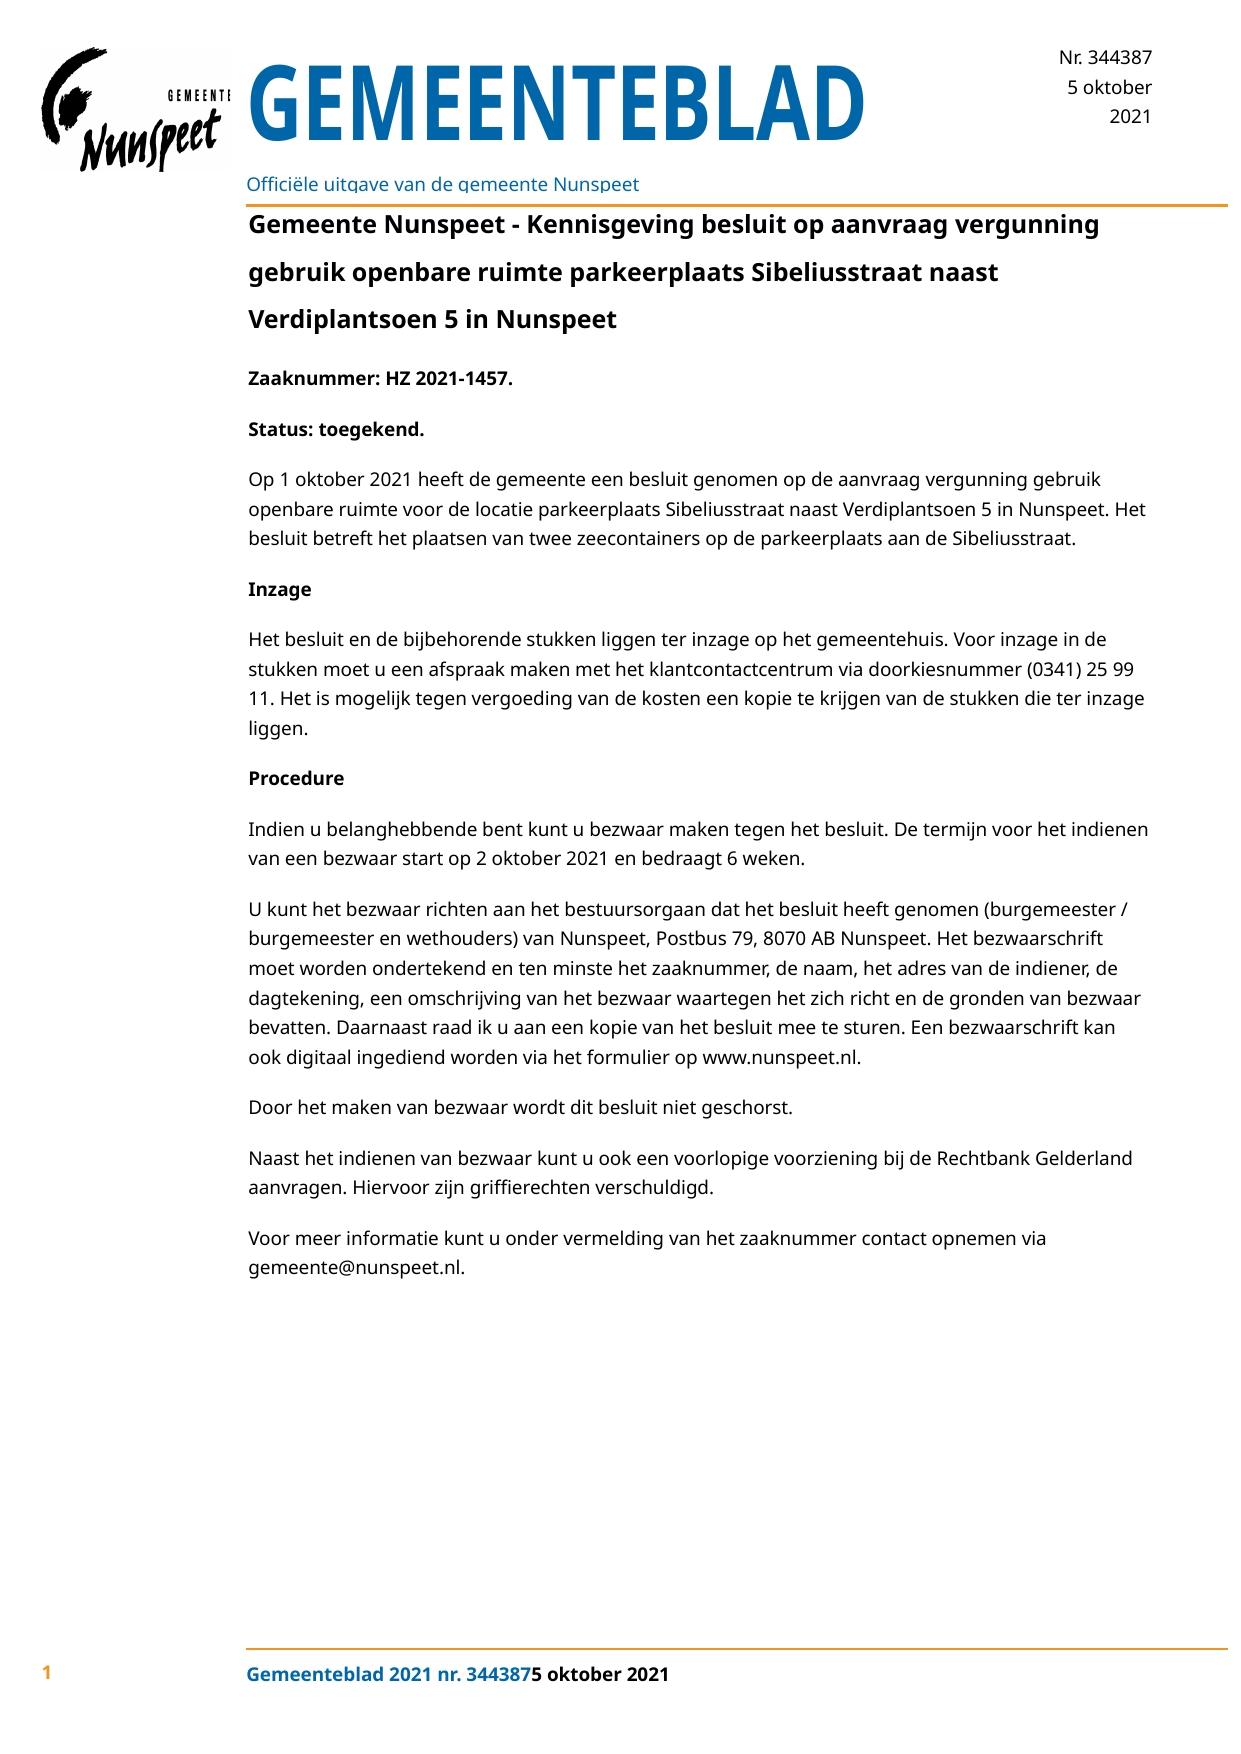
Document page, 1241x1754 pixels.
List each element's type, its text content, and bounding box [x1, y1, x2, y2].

text Indien u belanghebbende bent kunt u bezwaar maken tegen het besluit. De termijn voor het indienen van een bezwaar start op 2 oktober 2021 en bedraagt 6 weken. [248, 816, 1152, 871]
text Gemeente Nunspeet - Kennisgeving besluit op aanvraag vergunning gebruik openbare ruimte parkeerplaats Sibeliusstraat naast Verdiplantsoen 5 in Nunspeet [248, 207, 1152, 336]
text Op 1 oktober 2021 heeft de gemeente een besluit genomen op de aanvraag vergunning gebruik openbare ruimte voor de locatie parkeerplaats Sibeliusstraat naast Verdiplantsoen 5 in Nunspeet. Het besluit betreft het plaatsen van twee zeecontainers op de parkeerplaats aan de Sibeliusstraat. [248, 466, 1152, 551]
text Procedure [248, 766, 1152, 791]
text Door het maken van bezwaar wordt dit besluit niet geschorst. [248, 1094, 1152, 1120]
text Zaaknummer: HZ 2021-1457. [248, 366, 1152, 391]
text U kunt het bezwaar richten aan het bestuursorgaan dat het besluit heeft genomen (burgemeester / burgemeester en wethouders) van Nunspeet, Postbus 79, 8070 AB Nunspeet. Het bezwaarschrift moet worden ondertekend en ten minste het zaaknummer, de naam, het adres van de indiener, de dagtekening, een omschrijving van het bezwaar waartegen het zich richt en de gronden van bezwaar bevatten. Daarnaast raad ik u aan een kopie van het besluit mee te sturen. Een bezwaarschrift kan ook digitaal ingediend worden via het formulier op www.nunspeet.nl. [248, 896, 1152, 1069]
text Naast het indienen van bezwaar kunt u ook een voorlopige voorziening bij de Rechtbank Gelderland aanvragen. Hiervoor zijn griffierechten verschuldigd. [248, 1145, 1152, 1200]
picture [41, 47, 231, 172]
text Status: toegekend. [248, 416, 1152, 442]
text Voor meer informatie kunt u onder vermelding van het zaaknummer contact opnemen via gemeente@nunspeet.nl. [248, 1225, 1152, 1280]
text Inzage [248, 576, 1152, 602]
text Het besluit en de bijbehorende stukken liggen ter inzage op het gemeentehuis. Voor inzage in de stukken moet u een afspraak maken met het klantcontactcentrum via doorkiesnummer (0341) 25 99 11. Het is mogelijk tegen vergoeding van de kosten een kopie te krijgen van de stukken die ter inzage liggen. [248, 626, 1152, 741]
